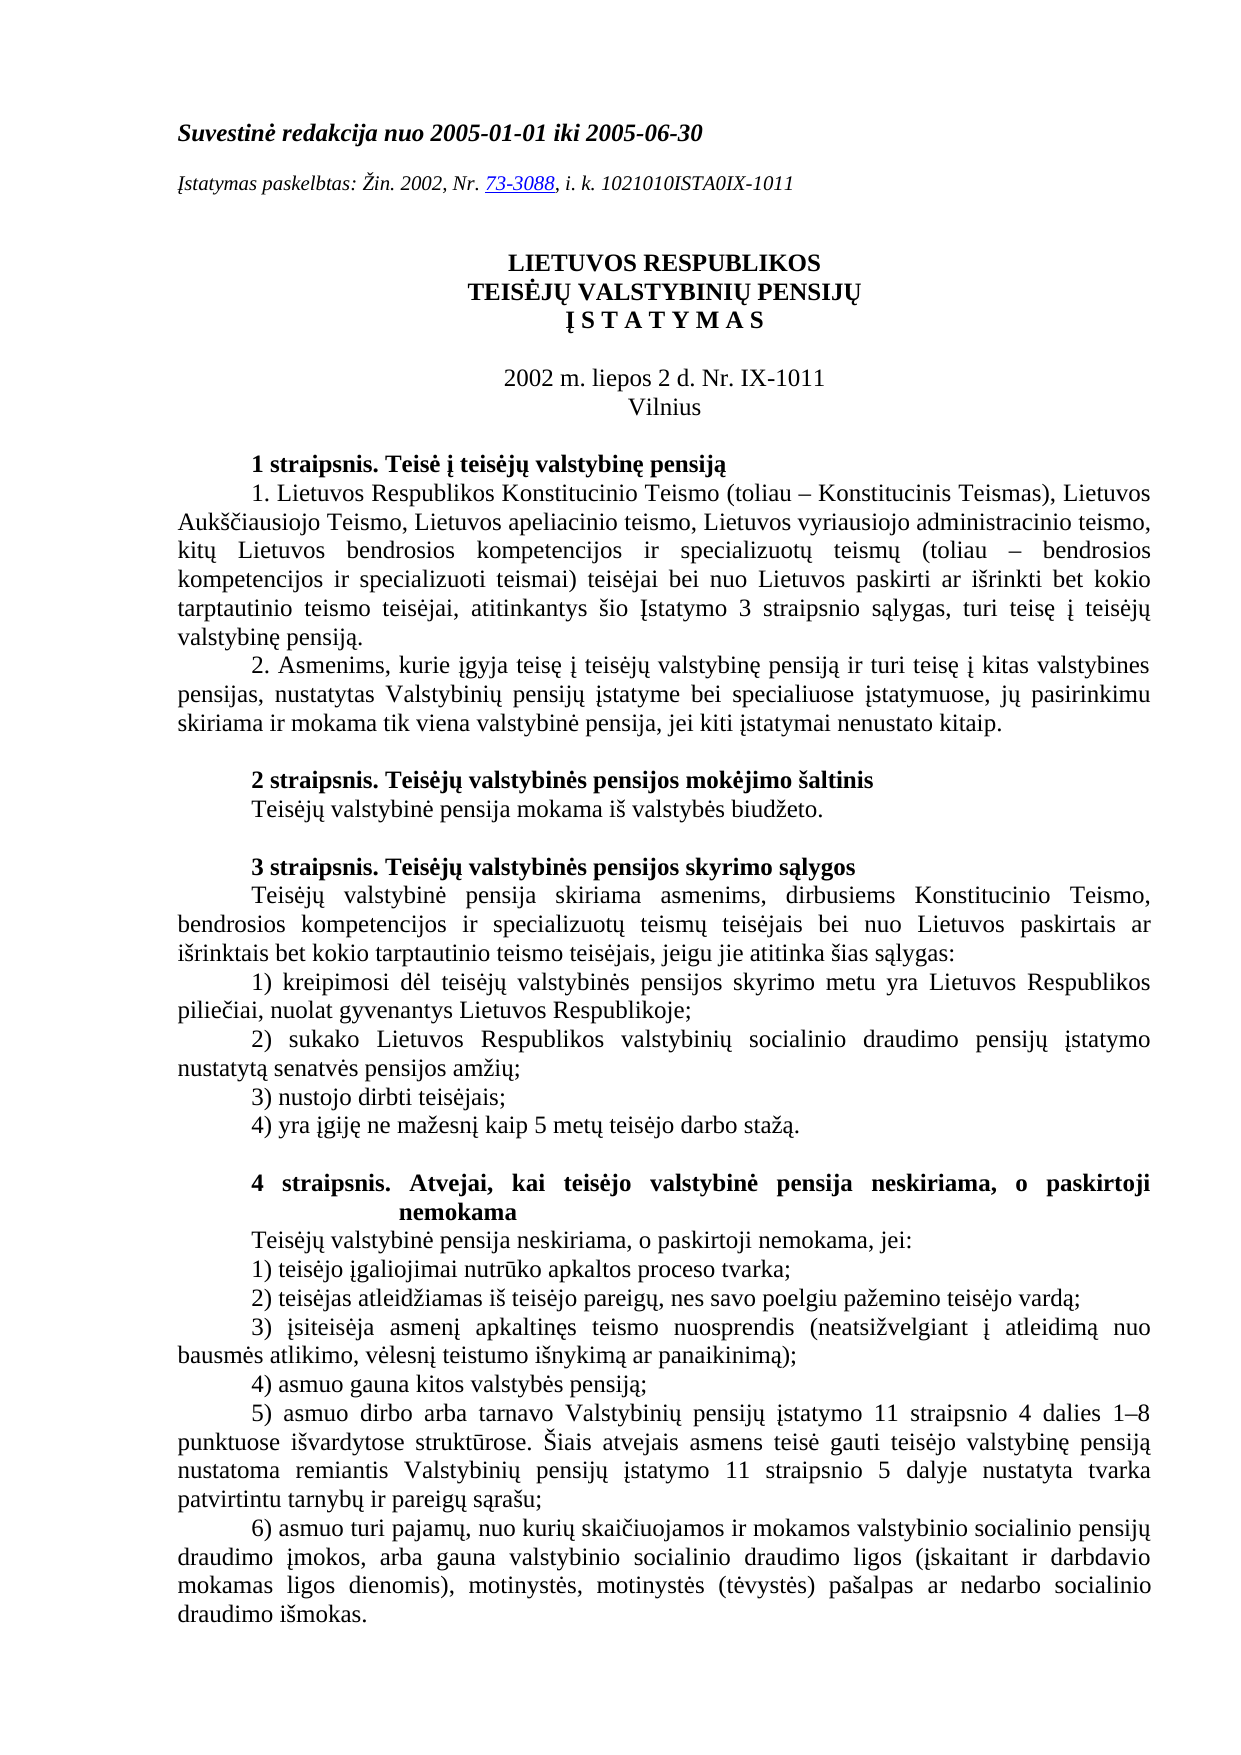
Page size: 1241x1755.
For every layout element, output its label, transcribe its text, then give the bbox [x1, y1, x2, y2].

text 4) asmuo gauna kitos valstybės pensiją; [177, 1369, 1152, 1398]
text 3 straipsnis. Teisėjų valstybinės pensijos skyrimo sąlygos [177, 852, 1152, 880]
text 4 straipsnis. Atvejai, kai teisėjo valstybinė pensija neskiriama, o paskirtoji nemokama [251, 1168, 1152, 1225]
text 1. Lietuvos Respublikos Konstitucinio Teismo (toliau – Konstitucinis Teismas), Lietuvos Aukščiausiojo Teismo, Lietuvos apeliacinio teismo, Lietuvos vyriausiojo administracinio teismo, kitų Lietuvos bendrosios kompetencijos ir specializuotų teismų (toliau – bendrosios kompetencijos ir specializuoti teismai) teisėjai bei nuo Lietuvos paskirti ar išrinkti bet kokio tarptautinio teismo teisėjai, atitinkantys šio Įstatymo 3 straipsnio sąlygas, turi teisę į teisėjų valstybinę pensiją. [177, 478, 1152, 650]
text Įstatymas paskelbtas: Žin. 2002, Nr. 73-3088, i. k. 1021010ISTA0IX-1011 [177, 171, 1152, 195]
text Vilnius [177, 392, 1152, 420]
text 5) asmuo dirbo arba tarnavo Valstybinių pensijų įstatymo 11 straipsnio 4 dalies 1–8 punktuose išvardytose struktūrose. Šiais atvejais asmens teisė gauti teisėjo valstybinę pensiją nustatoma remiantis Valstybinių pensijų įstatymo 11 straipsnio 5 dalyje nustatyta tvarka patvirtintu tarnybų ir pareigų sąrašu; [177, 1398, 1152, 1513]
text 2002 m. liepos 2 d. Nr. IX-1011 [177, 363, 1152, 392]
text Teisėjų valstybinė pensija neskiriama, o paskirtoji nemokama, jei: [177, 1225, 1152, 1254]
text Į S T A T Y M A S [177, 305, 1152, 334]
text LIETUVOS RESPUBLIKOS [177, 248, 1152, 277]
text 4) yra įgiję ne mažesnį kaip 5 metų teisėjo darbo stažą. [177, 1110, 1152, 1139]
text Suvestinė redakcija nuo 2005-01-01 iki 2005-06-30 [177, 118, 1152, 147]
text Teisėjų valstybinė pensija mokama iš valstybės biudžeto. [177, 794, 1152, 823]
text Teisėjų valstybinė pensija skiriama asmenims, dirbusiems Konstitucinio Teismo, bendrosios kompetencijos ir specializuotų teismų teisėjais bei nuo Lietuvos paskirtais ar išrinktais bet kokio tarptautinio teismo teisėjais, jeigu jie atitinka šias sąlygas: [177, 880, 1152, 967]
text 2) sukako Lietuvos Respublikos valstybinių socialinio draudimo pensijų įstatymo nustatytą senatvės pensijos amžių; [177, 1024, 1152, 1082]
text 1) kreipimosi dėl teisėjų valstybinės pensijos skyrimo metu yra Lietuvos Respublikos piliečiai, nuolat gyvenantys Lietuvos Respublikoje; [177, 967, 1152, 1024]
text 1) teisėjo įgaliojimai nutrūko apkaltos proceso tvarka; [177, 1254, 1152, 1283]
text 3) nustojo dirbti teisėjais; [177, 1082, 1152, 1110]
text 3) įsiteisėja asmenį apkaltinęs teismo nuosprendis (neatsižvelgiant į atleidimą nuo bausmės atlikimo, vėlesnį teistumo išnykimą ar panaikinimą); [177, 1312, 1152, 1369]
text 1 straipsnis. Teisė į teisėjų valstybinę pensiją [177, 449, 1152, 478]
text TEISĖJŲ VALSTYBINIŲ PENSIJŲ [177, 277, 1152, 305]
text 2) teisėjas atleidžiamas iš teisėjo pareigų, nes savo poelgiu pažemino teisėjo vardą; [177, 1283, 1152, 1312]
text 6) asmuo turi pajamų, nuo kurių skaičiuojamos ir mokamos valstybinio socialinio pensijų draudimo įmokos, arba gauna valstybinio socialinio draudimo ligos (įskaitant ir darbdavio mokamas ligos dienomis), motinystės, motinystės (tėvystės) pašalpas ar nedarbo socialinio draudimo išmokas. [177, 1513, 1152, 1628]
text 2 straipsnis. Teisėjų valstybinės pensijos mokėjimo šaltinis [177, 765, 1152, 794]
text 2. Asmenims, kurie įgyja teisę į teisėjų valstybinę pensiją ir turi teisę į kitas valstybines pensijas, nustatytas Valstybinių pensijų įstatyme bei specialiuose įstatymuose, jų pasirinkimu skiriama ir mokama tik viena valstybinė pensija, jei kiti įstatymai nenustato kitaip. [177, 650, 1152, 737]
